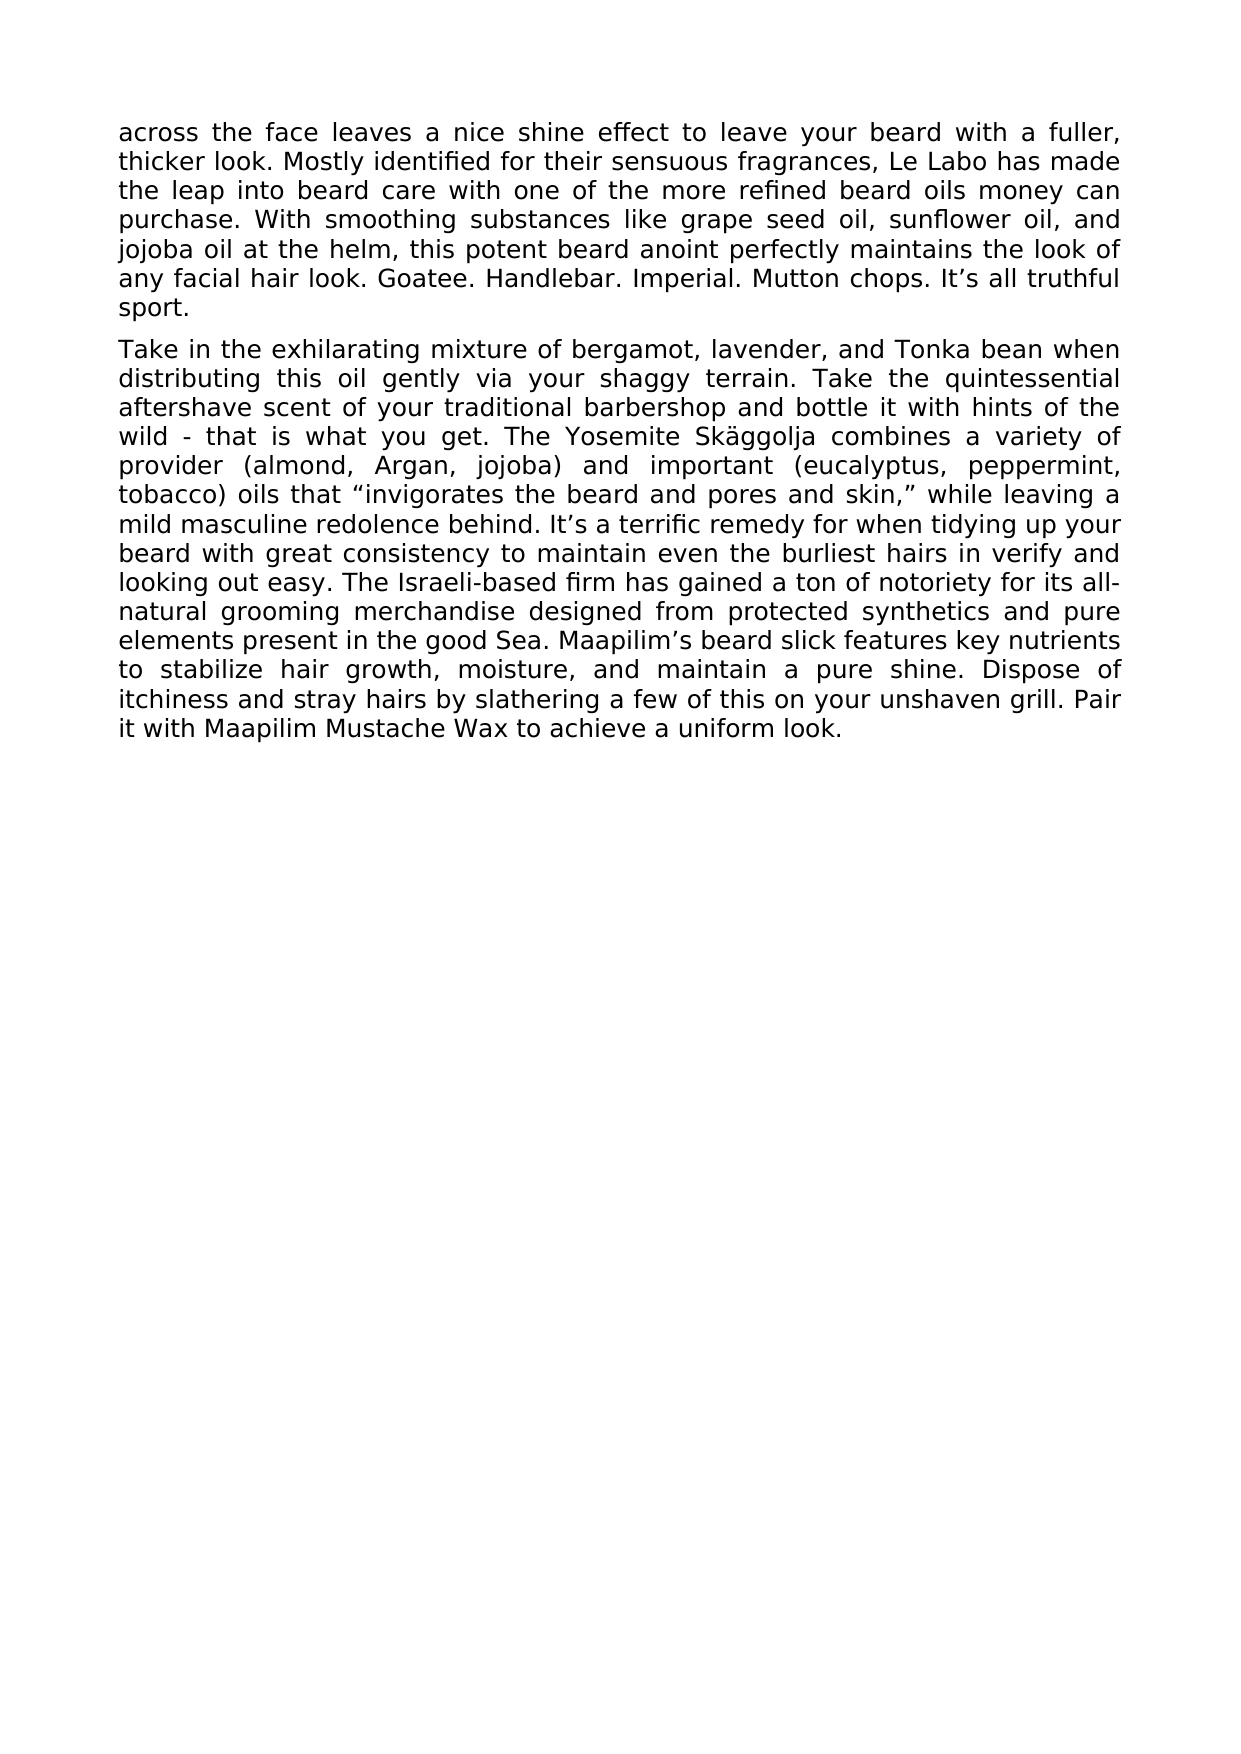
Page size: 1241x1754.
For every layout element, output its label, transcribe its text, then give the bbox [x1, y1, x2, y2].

text across the face leaves a nice shine effect to leave your beard with a fuller, thicker look. Mostly identified for their sensuous fragrances, Le Labo has made the leap into beard care with one of the more refined beard oils money can purchase. With smoothing substances like grape seed oil, sunflower oil, and jojoba oil at the helm, this potent beard anoint perfectly maintains the look of any facial hair look. Goatee. Handlebar. Imperial. Mutton chops. It’s all truthful sport. [118, 118, 1122, 322]
text Take in the exhilarating mixture of bergamot, lavender, and Tonka bean when distributing this oil gently via your shaggy terrain. Take the quintessential aftershave scent of your traditional barbershop and bottle it with hints of the wild - that is what you get. The Yosemite Skäggolja combines a variety of provider (almond, Argan, jojoba) and important (eucalyptus, peppermint, tobacco) oils that “invigorates the beard and pores and skin,” while leaving a mild masculine redolence behind. It’s a terrific remedy for when tidying up your beard with great consistency to maintain even the burliest hairs in verify and looking out easy. The Israeli-based firm has gained a ton of notoriety for its all-natural grooming merchandise designed from protected synthetics and pure elements present in the good Sea. Maapilim’s beard slick features key nutrients to stabilize hair growth, moisture, and maintain a pure shine. Dispose of itchiness and stray hairs by slathering a few of this on your unshaven grill. Pair it with Maapilim Mustache Wax to achieve a uniform look. [118, 335, 1122, 743]
